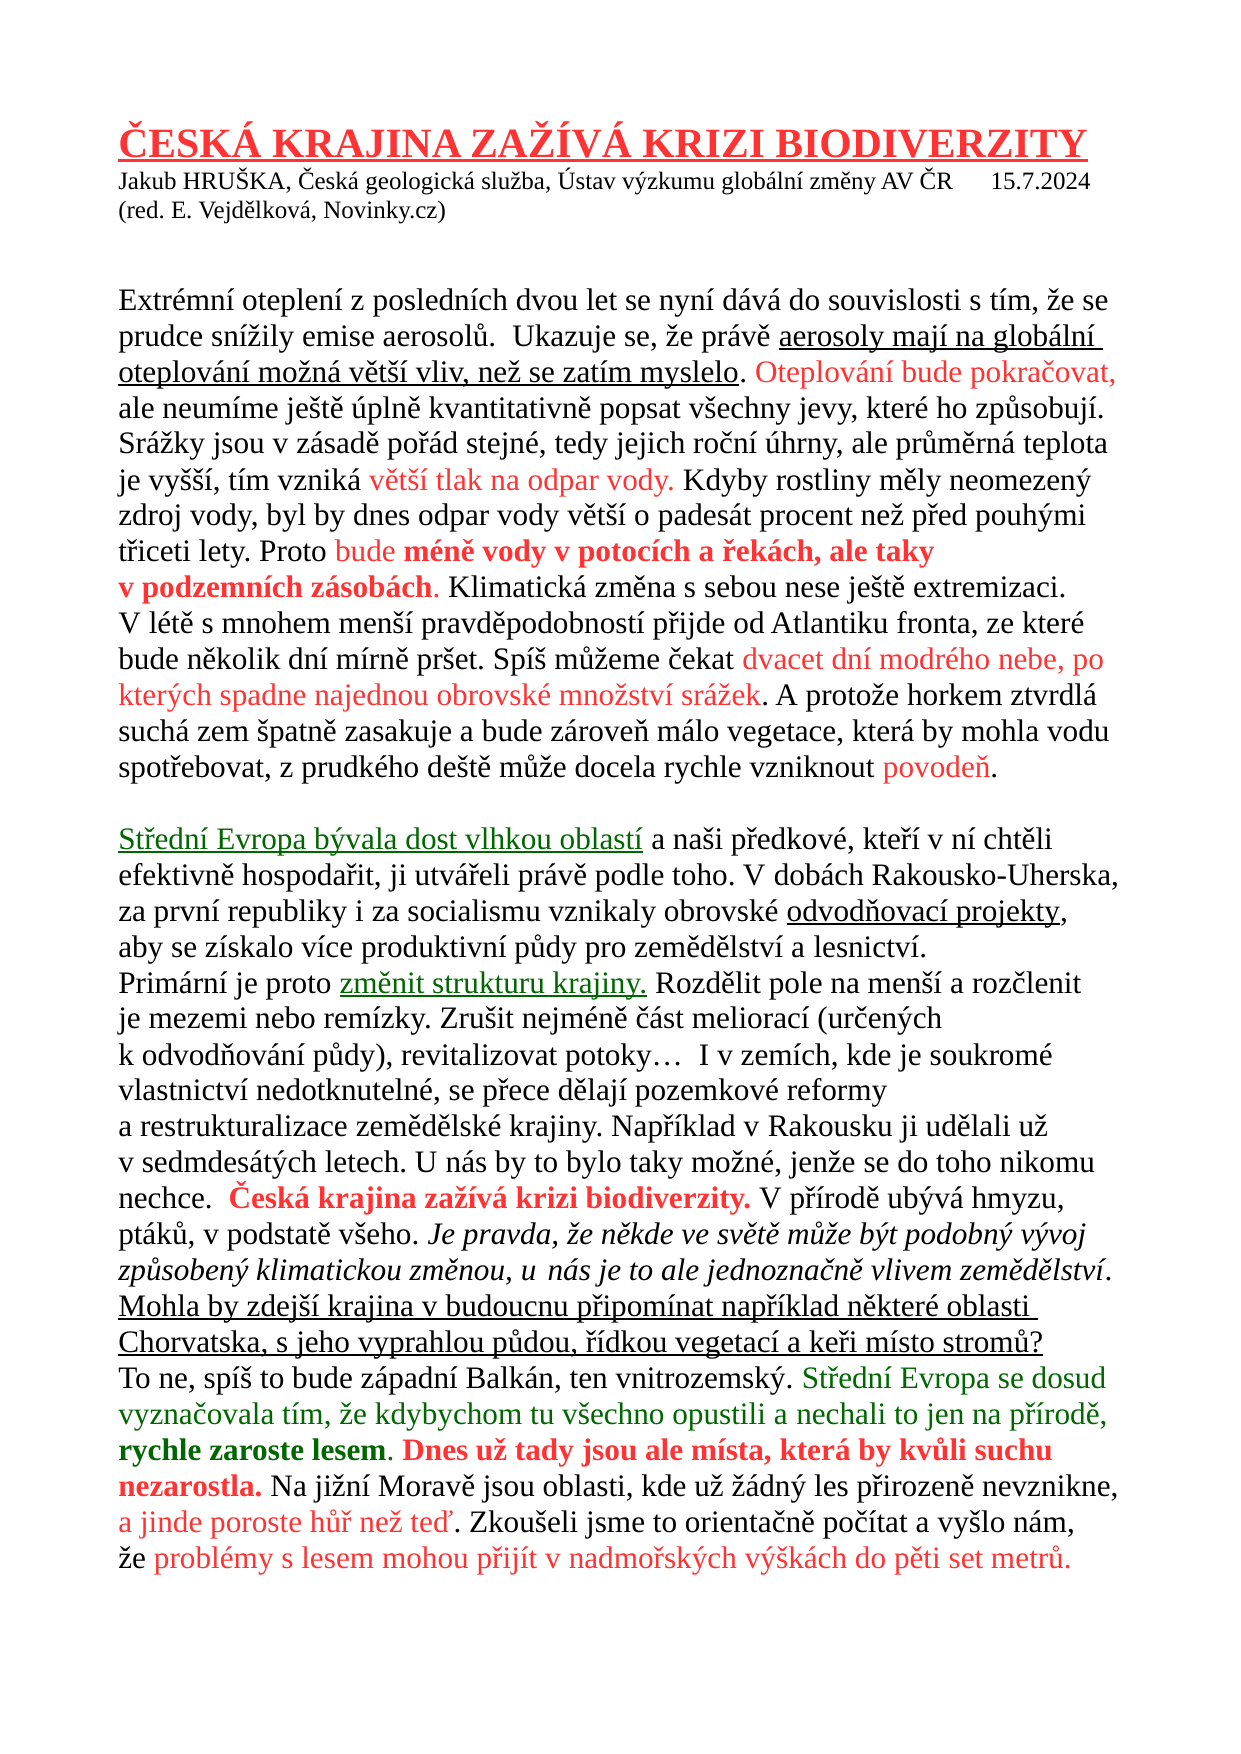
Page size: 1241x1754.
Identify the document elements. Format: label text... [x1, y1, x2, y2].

text Extrémní oteplení z posledních dvou let se nyní dává do souvislosti s tím, že se prudce snížily emise aerosolů. Ukazuje se, že právě aerosoly mají na globální oteplování možná větší vliv, než se zatím myslelo. Oteplování bude pokračovat, ale neumíme ještě úplně kvantitativně popsat všechny jevy, které ho způsobují. Srážky jsou v zásadě pořád stejné, tedy jejich roční úhrny, ale průměrná teplota je vyšší, tím vzniká větší tlak na odpar vody. Kdyby rostliny měly neomezený zdroj vody, byl by dnes odpar vody větší o padesát procent než před pouhými třiceti lety. Proto bude méně vody v potocích a řekách, ale taky v podzemních zásobách. Klimatická změna s sebou nese ještě extremizaci. V létě s mnohem menší pravděpodobností přijde od Atlantiku fronta, ze které bude několik dní mírně pršet. Spíš můžeme čekat dvacet dní modrého nebe, po kterých spadne najednou obrovské množství srážek. A protože horkem ztvrdlá suchá zem špatně zasakuje a bude zároveň málo vegetace, která by mohla vodu spotřebovat, z prudkého deště může docela rychle vzniknout povodeň. [118, 281, 1122, 784]
text Primární je proto změnit strukturu krajiny. Rozdělit pole na menší a rozčlenit je mezemi nebo remízky. Zrušit nejméně část meliorací (určených k odvodňování půdy), revitalizovat potoky… I v zemích, kde je soukromé vlastnictví nedotknutelné, se přece dělají pozemkové reformy a restrukturalizace zemědělské krajiny. Například v Rakousku ji udělali už v sedmdesátých letech. U nás by to bylo taky možné, jenže se do toho nikomu nechce. Česká krajina zažívá krizi biodiverzity. V přírodě ubývá hmyzu, ptáků, v podstatě všeho. Je pravda, že někde ve světě může být podobný vývoj způsobený klimatickou změnou, u nás je to ale jednoznačně vlivem zemědělství. [118, 964, 1122, 1287]
text (red. E. Vejdělková, Novinky.cz) [118, 195, 1122, 223]
text ČESKÁ KRAJINA ZAŽÍVÁ KRIZI BIODIVERZITY [118, 118, 1122, 166]
text To ne, spíš to bude západní Balkán, ten vnitrozemský. Střední Evropa se dosud vyznačovala tím, že kdybychom tu všechno opustili a nechali to jen na přírodě, rychle zaroste lesem. Dnes už tady jsou ale místa, která by kvůli suchu nezarostla. Na jižní Moravě jsou oblasti, kde už žádný les přirozeně nevznikne, a jinde poroste hůř než teď. Zkoušeli jsme to orientačně počítat a vyšlo nám, že problémy s lesem mohou přijít v nadmořských výškách do pěti set metrů. [118, 1359, 1122, 1575]
text Mohla by zdejší krajina v budoucnu připomínat například některé oblasti Chorvatska, s jeho vyprahlou půdou, řídkou vegetací a keři místo stromů? [118, 1287, 1122, 1359]
text Jakub HRUŠKA, Česká geologická služba, Ústav výzkumu globální změny AV ČR 15.7.2024 [118, 166, 1122, 195]
text Střední Evropa bývala dost vlhkou oblastí a naši předkové, kteří v ní chtěli efektivně hospodařit, ji utvářeli právě podle toho. V dobách Rakousko-Uherska, za první republiky i za socialismu vznikaly obrovské odvodňovací projekty, aby se získalo více produktivní půdy pro zemědělství a lesnictví. [118, 820, 1122, 964]
